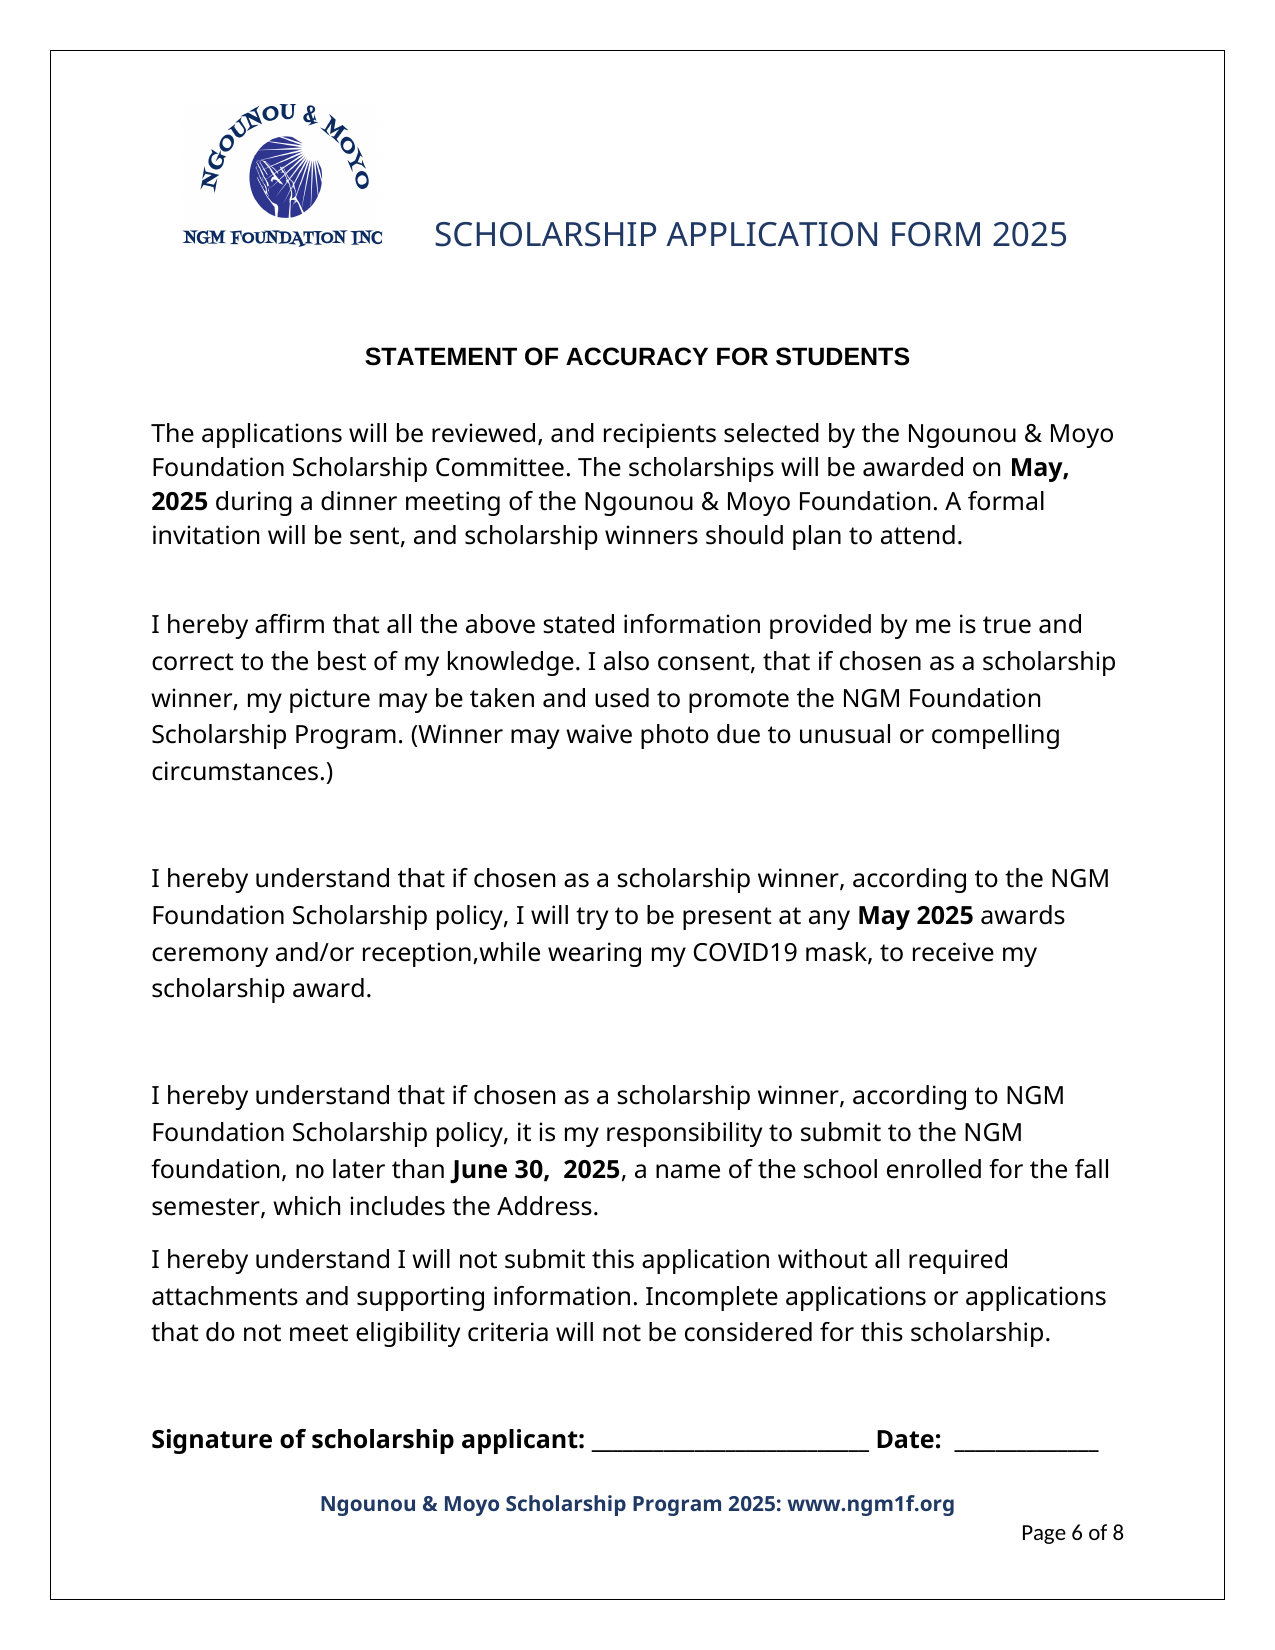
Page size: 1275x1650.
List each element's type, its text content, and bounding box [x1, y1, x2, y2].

text I hereby affirm that all the above stated information provided by me is true and correct to the best of my knowledge. I also consent, that if chosen as a scholarship winner, my picture may be taken and used to promote the NGM Foundation Scholarship Program. (Winner may waive photo due to unusual or compelling circumstances.) [151, 607, 1124, 788]
picture [182, 104, 383, 247]
text I hereby understand that if chosen as a scholarship winner, according to the NGM Foundation Scholarship policy, I will try to be present at any May 2025 awards ceremony and/or reception,while wearing my COVID19 mask, to receive my scholarship award. [151, 861, 1124, 1005]
subtitle STATEMENT OF ACCURACY FOR STUDENTS [151, 342, 1124, 371]
text I hereby understand that if chosen as a scholarship winner, according to NGM Foundation Scholarship policy, it is my responsibility to submit to the NGM foundation, no later than June 30, 2025, a name of the school enrolled for the fall semester, which includes the Address. [151, 1078, 1124, 1222]
text The applications will be reviewed, and recipients selected by the Ngounou & Moyo Foundation Scholarship Committee. The scholarships will be awarded on May, 2025 during a dinner meeting of the Ngounou & Moyo Foundation. A formal invitation will be sent, and scholarship winners should plan to attend. [151, 416, 1124, 552]
text I hereby understand I will not submit this application without all required attachments and supporting information. Incomplete applications or applications that do not meet eligibility criteria will not be considered for this scholarship. [151, 1242, 1124, 1349]
text Signature of scholarship applicant: ___________________________ Date: ______________ [151, 1422, 1124, 1456]
